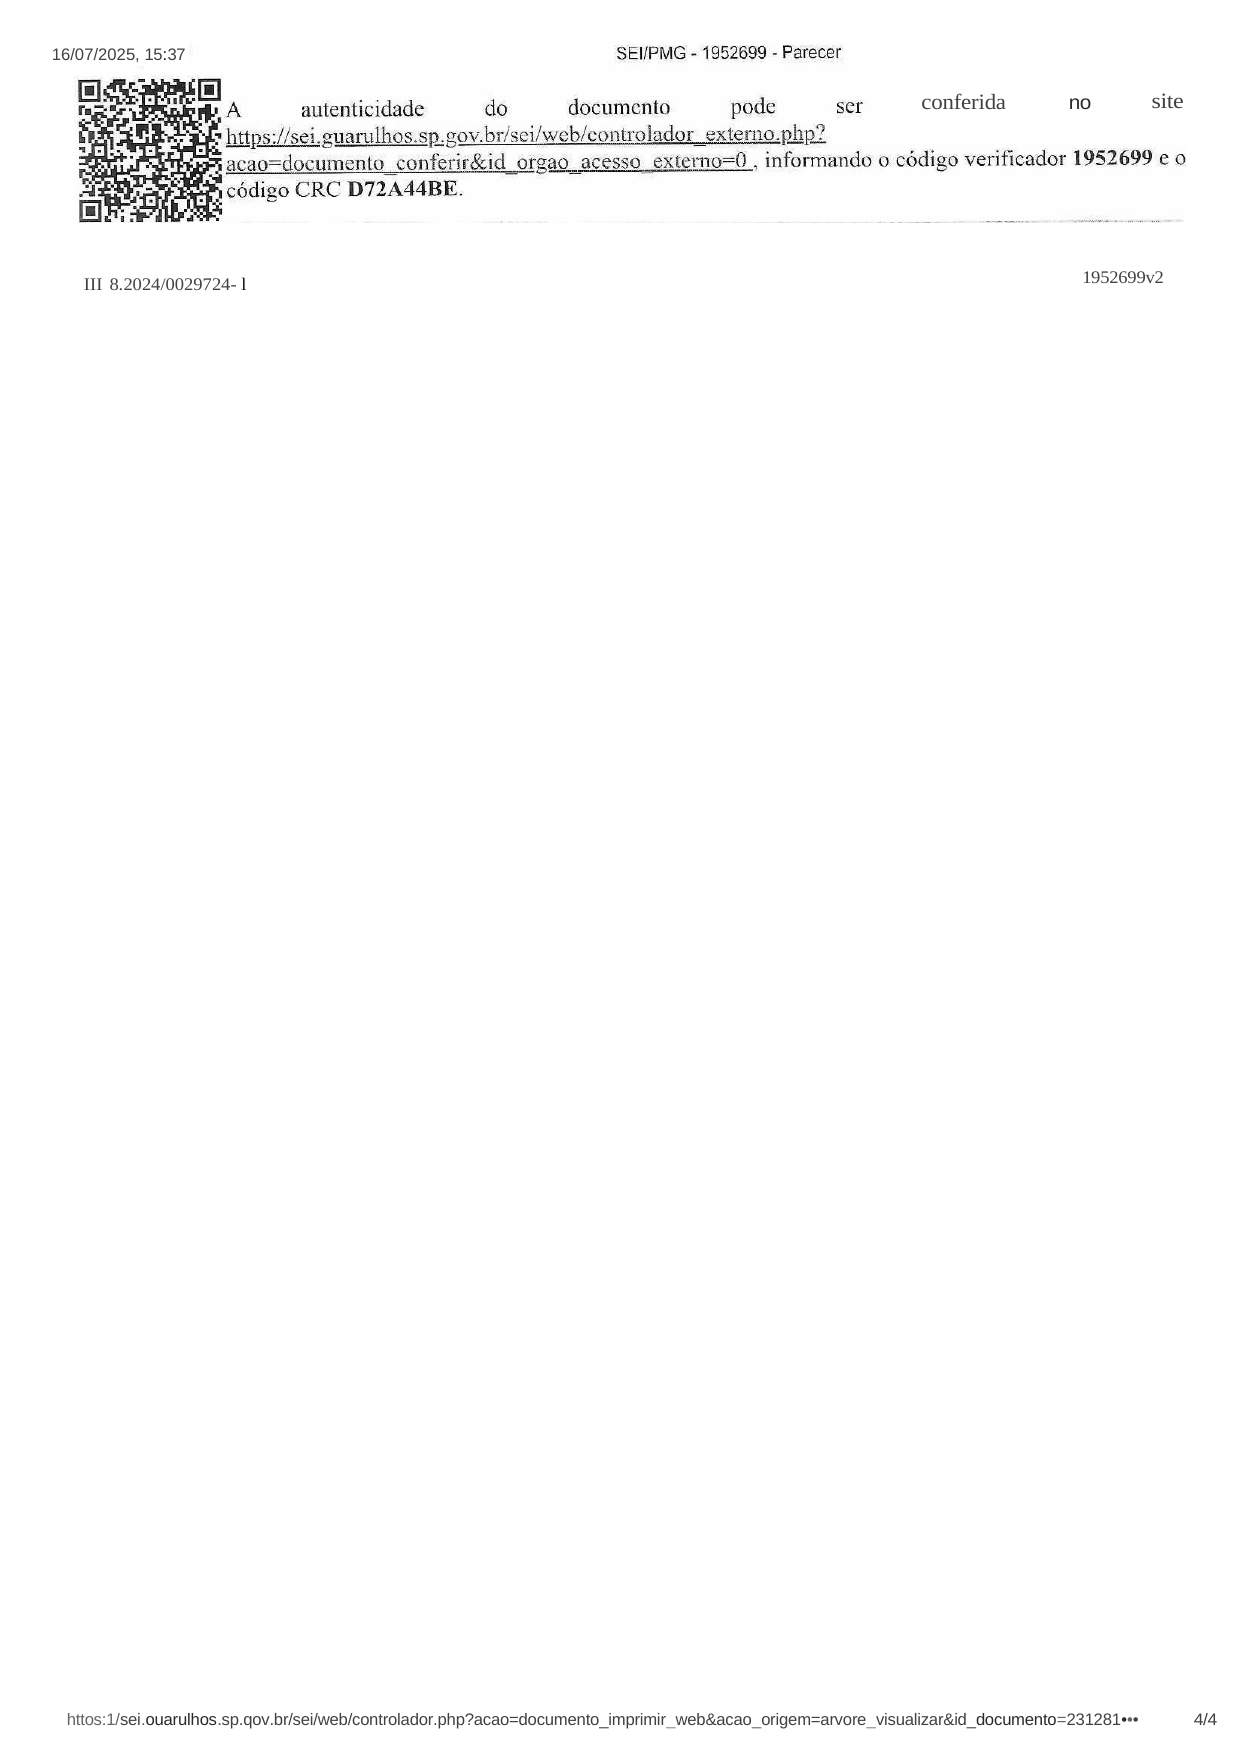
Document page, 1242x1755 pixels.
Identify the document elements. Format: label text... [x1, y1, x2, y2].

text site [1151, 88, 1186, 113]
text 16/07/2025, 15:37 [52, 45, 189, 64]
text 1952699v2 [1082, 267, 1169, 288]
text 4/4 [1194, 1710, 1219, 1729]
text III 8.2024/0029724- l [84, 273, 247, 294]
text conferida [921, 89, 1011, 114]
text no [1068, 91, 1094, 114]
text httos:1/sei.ouarulhos.sp.qov.br/sei/web/controlador.php?acao=documento_imprimir_web&acao_origem=arvore_visualizar&id_documento=231281••• [67, 1710, 1166, 1729]
